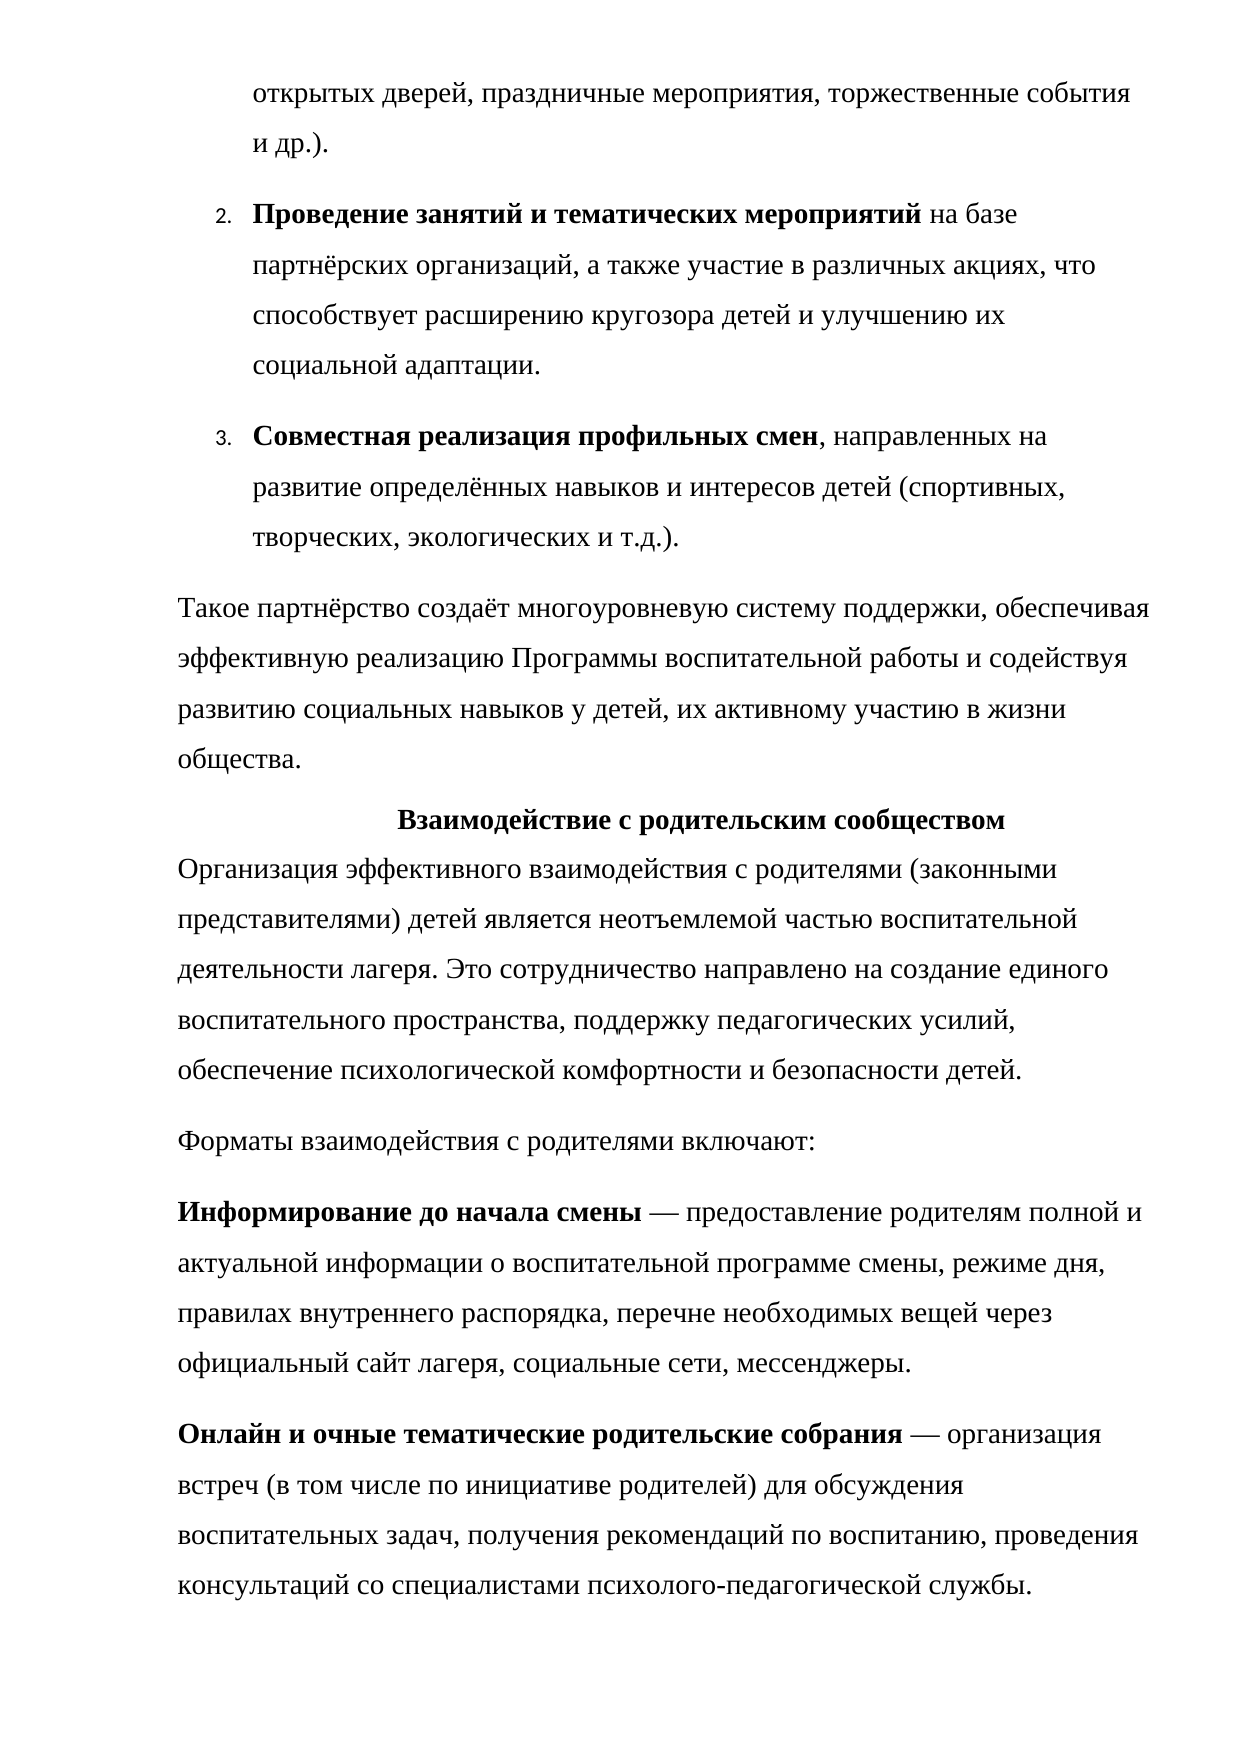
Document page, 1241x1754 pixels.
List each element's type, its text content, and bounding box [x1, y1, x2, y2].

text Такое партнёрство создаёт многоуровневую систему поддержки, обеспечивая эффективную реализацию Программы воспитательной работы и содействуя развитию социальных навыков у детей, их активному участию в жизни общества. [177, 590, 1152, 775]
list открытых дверей, праздничные мероприятия, торжественные события и др.). [215, 75, 1152, 159]
text Взаимодействие с родительским сообществом [177, 802, 1152, 836]
text Информирование до начала смены — предоставление родителям полной и актуальной информации о воспитательной программе смены, режиме дня, правилах внутреннего распорядка, перечне необходимых вещей через официальный сайт лагеря, социальные сети, мессенджеры. [177, 1194, 1152, 1379]
list Совместная реализация профильных смен, направленных на развитие определённых навыков и интересов детей (спортивных, творческих, экологических и т.д.). [215, 418, 1152, 553]
text Форматы взаимодействия с родителями включают: [177, 1123, 1152, 1157]
list Проведение занятий и тематических мероприятий на базе партнёрских организаций, а также участие в различных акциях, что способствует расширению кругозора детей и улучшению их социальной адаптации. [215, 196, 1152, 381]
text Организация эффективного взаимодействия с родителями (законными представителями) детей является неотъемлемой частью воспитательной деятельности лагеря. Это сотрудничество направлено на создание единого воспитательного пространства, поддержку педагогических усилий, обеспечение психологической комфортности и безопасности детей. [177, 851, 1152, 1086]
text Онлайн и очные тематические родительские собрания — организация встреч (в том числе по инициативе родителей) для обсуждения воспитательных задач, получения рекомендаций по воспитанию, проведения консультаций со специалистами психолого-педагогической службы. [177, 1417, 1152, 1601]
